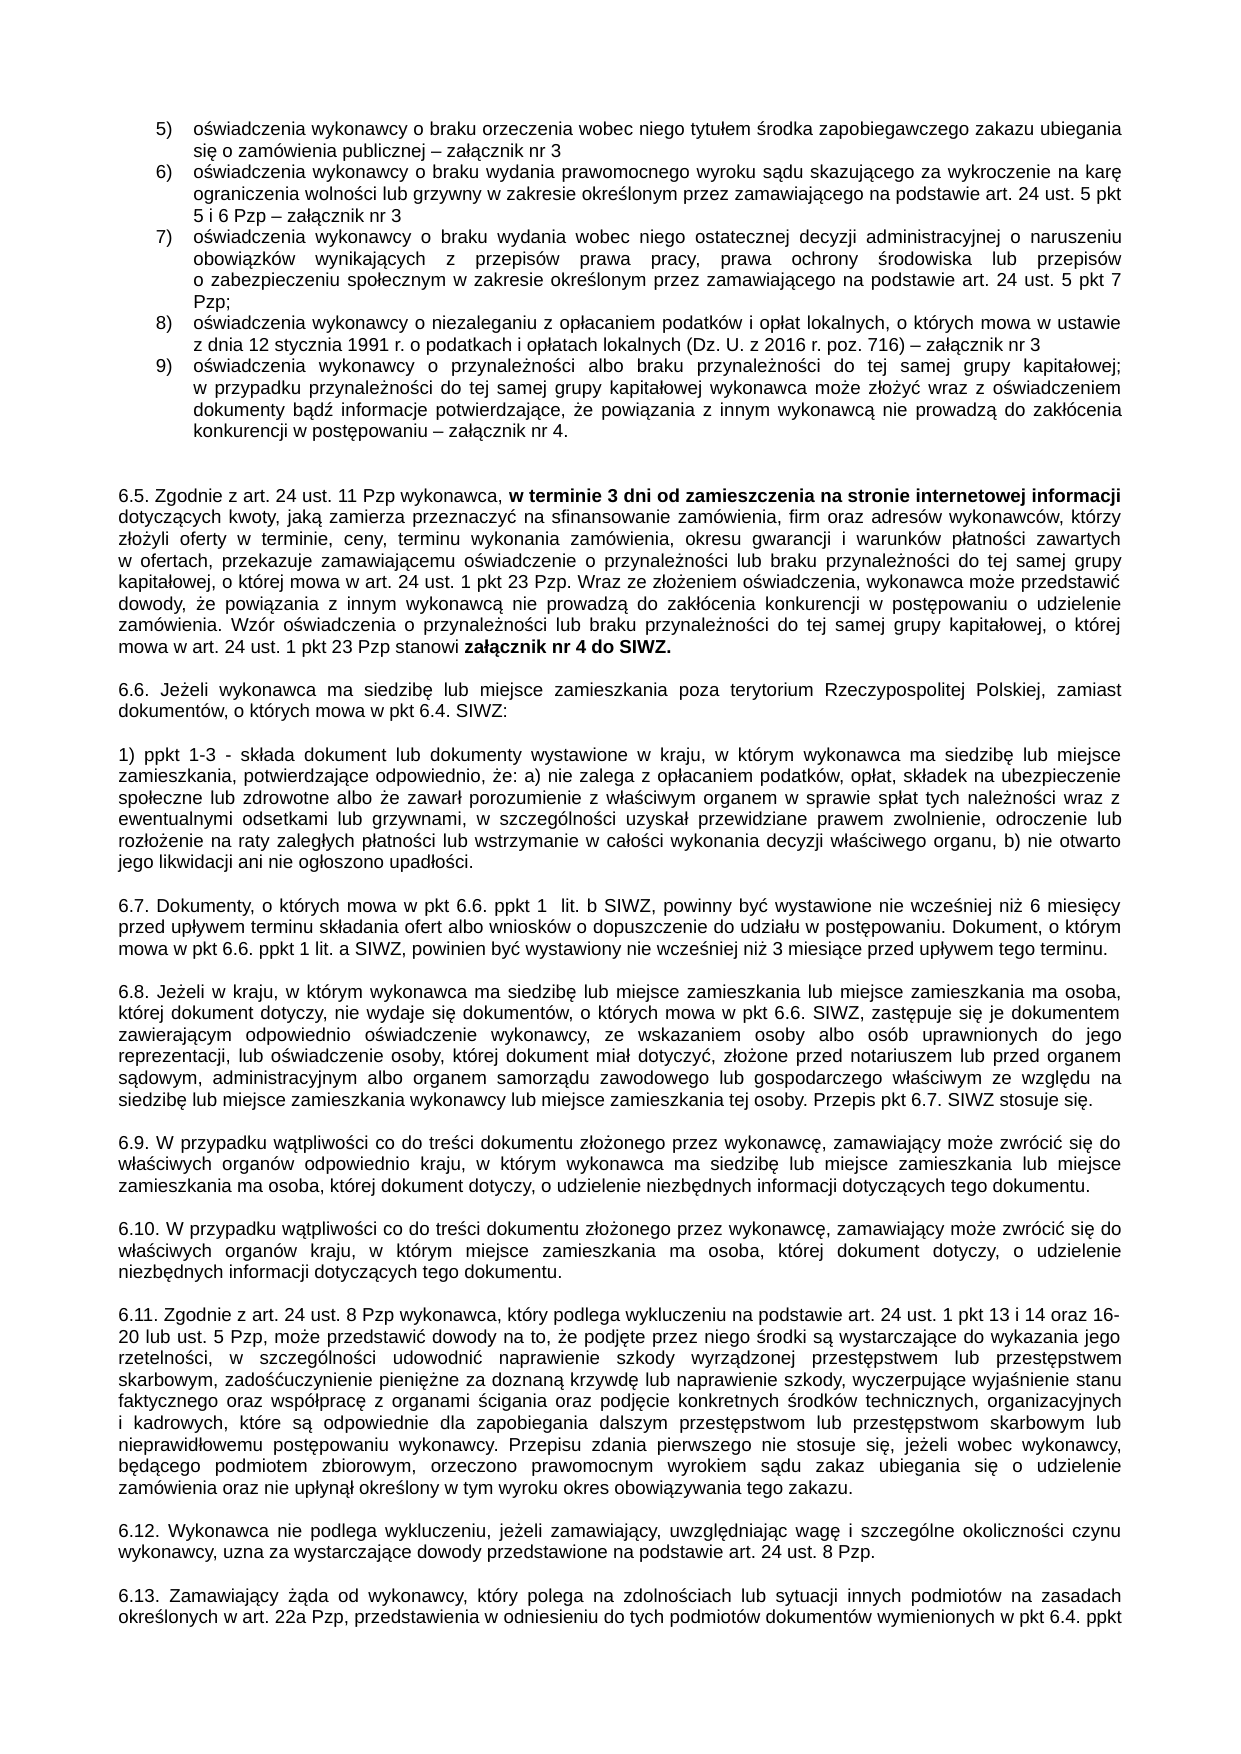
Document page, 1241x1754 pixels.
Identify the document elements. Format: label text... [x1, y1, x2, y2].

text 6.8. Jeżeli w kraju, w którym wykonawca ma siedzibę lub miejsce zamieszkania lub miejsce zamieszkania ma osoba, której dokument dotyczy, nie wydaje się dokumentów, o których mowa w pkt 6.6. SIWZ, zastępuje się je dokumentem zawierającym odpowiednio oświadczenie wykonawcy, ze wskazaniem osoby albo osób uprawnionych do jego reprezentacji, lub oświadczenie osoby, której dokument miał dotyczyć, złożone przed notariuszem lub przed organem sądowym, administracyjnym albo organem samorządu zawodowego lub gospodarczego właściwym ze względu na siedzibę lub miejsce zamieszkania wykonawcy lub miejsce zamieszkania tej osoby. Przepis pkt 6.7. SIWZ stosuje się. [118, 981, 1122, 1110]
text 6.6. Jeżeli wykonawca ma siedzibę lub miejsce zamieszkania poza terytorium Rzeczypospolitej Polskiej, zamiast dokumentów, o których mowa w pkt 6.4. SIWZ: [118, 679, 1122, 722]
text 6.5. Zgodnie z art. 24 ust. 11 Pzp wykonawca, w terminie 3 dni od zamieszczenia na stronie internetowej informacji dotyczących kwoty, jaką zamierza przeznaczyć na sfinansowanie zamówienia, firm oraz adresów wykonawców, którzy złożyli oferty w terminie, ceny, terminu wykonania zamówienia, okresu gwarancji i warunków płatności zawartych w ofertach, przekazuje zamawiającemu oświadczenie o przynależności lub braku przynależności do tej samej grupy kapitałowej, o której mowa w art. 24 ust. 1 pkt 23 Pzp. Wraz ze złożeniem oświadczenia, wykonawca może przedstawić dowody, że powiązania z innym wykonawcą nie prowadzą do zakłócenia konkurencji w postępowaniu o udzielenie zamówienia. Wzór oświadczenia o przynależności lub braku przynależności do tej samej grupy kapitałowej, o której mowa w art. 24 ust. 1 pkt 23 Pzp stanowi załącznik nr 4 do SIWZ. [118, 485, 1122, 657]
list oświadczenia wykonawcy o przynależności albo braku przynależności do tej samej grupy kapitałowej; w przypadku przynależności do tej samej grupy kapitałowej wykonawca może złożyć wraz z oświadczeniem dokumenty bądź informacje potwierdzające, że powiązania z innym wykonawcą nie prowadzą do zakłócenia konkurencji w postępowaniu – załącznik nr 4. [156, 355, 1122, 442]
text 6.11. Zgodnie z art. 24 ust. 8 Pzp wykonawca, który podlega wykluczeniu na podstawie art. 24 ust. 1 pkt 13 i 14 oraz 16-20 lub ust. 5 Pzp, może przedstawić dowody na to, że podjęte przez niego środki są wystarczające do wykazania jego rzetelności, w szczególności udowodnić naprawienie szkody wyrządzonej przestępstwem lub przestępstwem skarbowym, zadośćuczynienie pieniężne za doznaną krzywdę lub naprawienie szkody, wyczerpujące wyjaśnienie stanu faktycznego oraz współpracę z organami ścigania oraz podjęcie konkretnych środków technicznych, organizacyjnych i kadrowych, które są odpowiednie dla zapobiegania dalszym przestępstwom lub przestępstwom skarbowym lub nieprawidłowemu postępowaniu wykonawcy. Przepisu zdania pierwszego nie stosuje się, jeżeli wobec wykonawcy, będącego podmiotem zbiorowym, orzeczono prawomocnym wyrokiem sądu zakaz ubiegania się o udzielenie zamówienia oraz nie upłynął określony w tym wyroku okres obowiązywania tego zakazu. [118, 1304, 1122, 1498]
text 1) ppkt 1-3 - składa dokument lub dokumenty wystawione w kraju, w którym wykonawca ma siedzibę lub miejsce zamieszkania, potwierdzające odpowiednio, że: a) nie zalega z opłacaniem podatków, opłat, składek na ubezpieczenie społeczne lub zdrowotne albo że zawarł porozumienie z właściwym organem w sprawie spłat tych należności wraz z ewentualnymi odsetkami lub grzywnami, w szczególności uzyskał przewidziane prawem zwolnienie, odroczenie lub rozłożenie na raty zaległych płatności lub wstrzymanie w całości wykonania decyzji właściwego organu, b) nie otwarto jego likwidacji ani nie ogłoszono upadłości. [118, 743, 1122, 873]
text 6.13. Zamawiający żąda od wykonawcy, który polega na zdolnościach lub sytuacji innych podmiotów na zasadach określonych w art. 22a Pzp, przedstawienia w odniesieniu do tych podmiotów dokumentów wymienionych w pkt 6.4. ppkt [118, 1584, 1122, 1627]
list oświadczenia wykonawcy o braku wydania prawomocnego wyroku sądu skazującego za wykroczenie na karę ograniczenia wolności lub grzywny w zakresie określonym przez zamawiającego na podstawie art. 24 ust. 5 pkt 5 i 6 Pzp – załącznik nr 3 [156, 161, 1122, 226]
list oświadczenia wykonawcy o braku orzeczenia wobec niego tytułem środka zapobiegawczego zakazu ubiegania się o zamówienia publicznej – załącznik nr 3 [156, 118, 1122, 161]
text 6.9. W przypadku wątpliwości co do treści dokumentu złożonego przez wykonawcę, zamawiający może zwrócić się do właściwych organów odpowiednio kraju, w którym wykonawca ma siedzibę lub miejsce zamieszkania lub miejsce zamieszkania ma osoba, której dokument dotyczy, o udzielenie niezbędnych informacji dotyczących tego dokumentu. [118, 1132, 1122, 1196]
list oświadczenia wykonawcy o braku wydania wobec niego ostatecznej decyzji administracyjnej o naruszeniu obowiązków wynikających z przepisów prawa pracy, prawa ochrony środowiska lub przepisów o zabezpieczeniu społecznym w zakresie określonym przez zamawiającego na podstawie art. 24 ust. 5 pkt 7 Pzp; [156, 226, 1122, 312]
text 6.7. Dokumenty, o których mowa w pkt 6.6. ppkt 1 lit. b SIWZ, powinny być wystawione nie wcześniej niż 6 miesięcy przed upływem terminu składania ofert albo wniosków o dopuszczenie do udziału w postępowaniu. Dokument, o którym mowa w pkt 6.6. ppkt 1 lit. a SIWZ, powinien być wystawiony nie wcześniej niż 3 miesiące przed upływem tego terminu. [118, 894, 1122, 959]
text 6.10. W przypadku wątpliwości co do treści dokumentu złożonego przez wykonawcę, zamawiający może zwrócić się do właściwych organów kraju, w którym miejsce zamieszkania ma osoba, której dokument dotyczy, o udzielenie niezbędnych informacji dotyczących tego dokumentu. [118, 1218, 1122, 1282]
text 6.12. Wykonawca nie podlega wykluczeniu, jeżeli zamawiający, uwzględniając wagę i szczególne okoliczności czynu wykonawcy, uzna za wystarczające dowody przedstawione na podstawie art. 24 ust. 8 Pzp. [118, 1520, 1122, 1563]
list oświadczenia wykonawcy o niezaleganiu z opłacaniem podatków i opłat lokalnych, o których mowa w ustawie z dnia 12 stycznia 1991 r. o podatkach i opłatach lokalnych (Dz. U. z 2016 r. poz. 716) – załącznik nr 3 [156, 312, 1122, 355]
